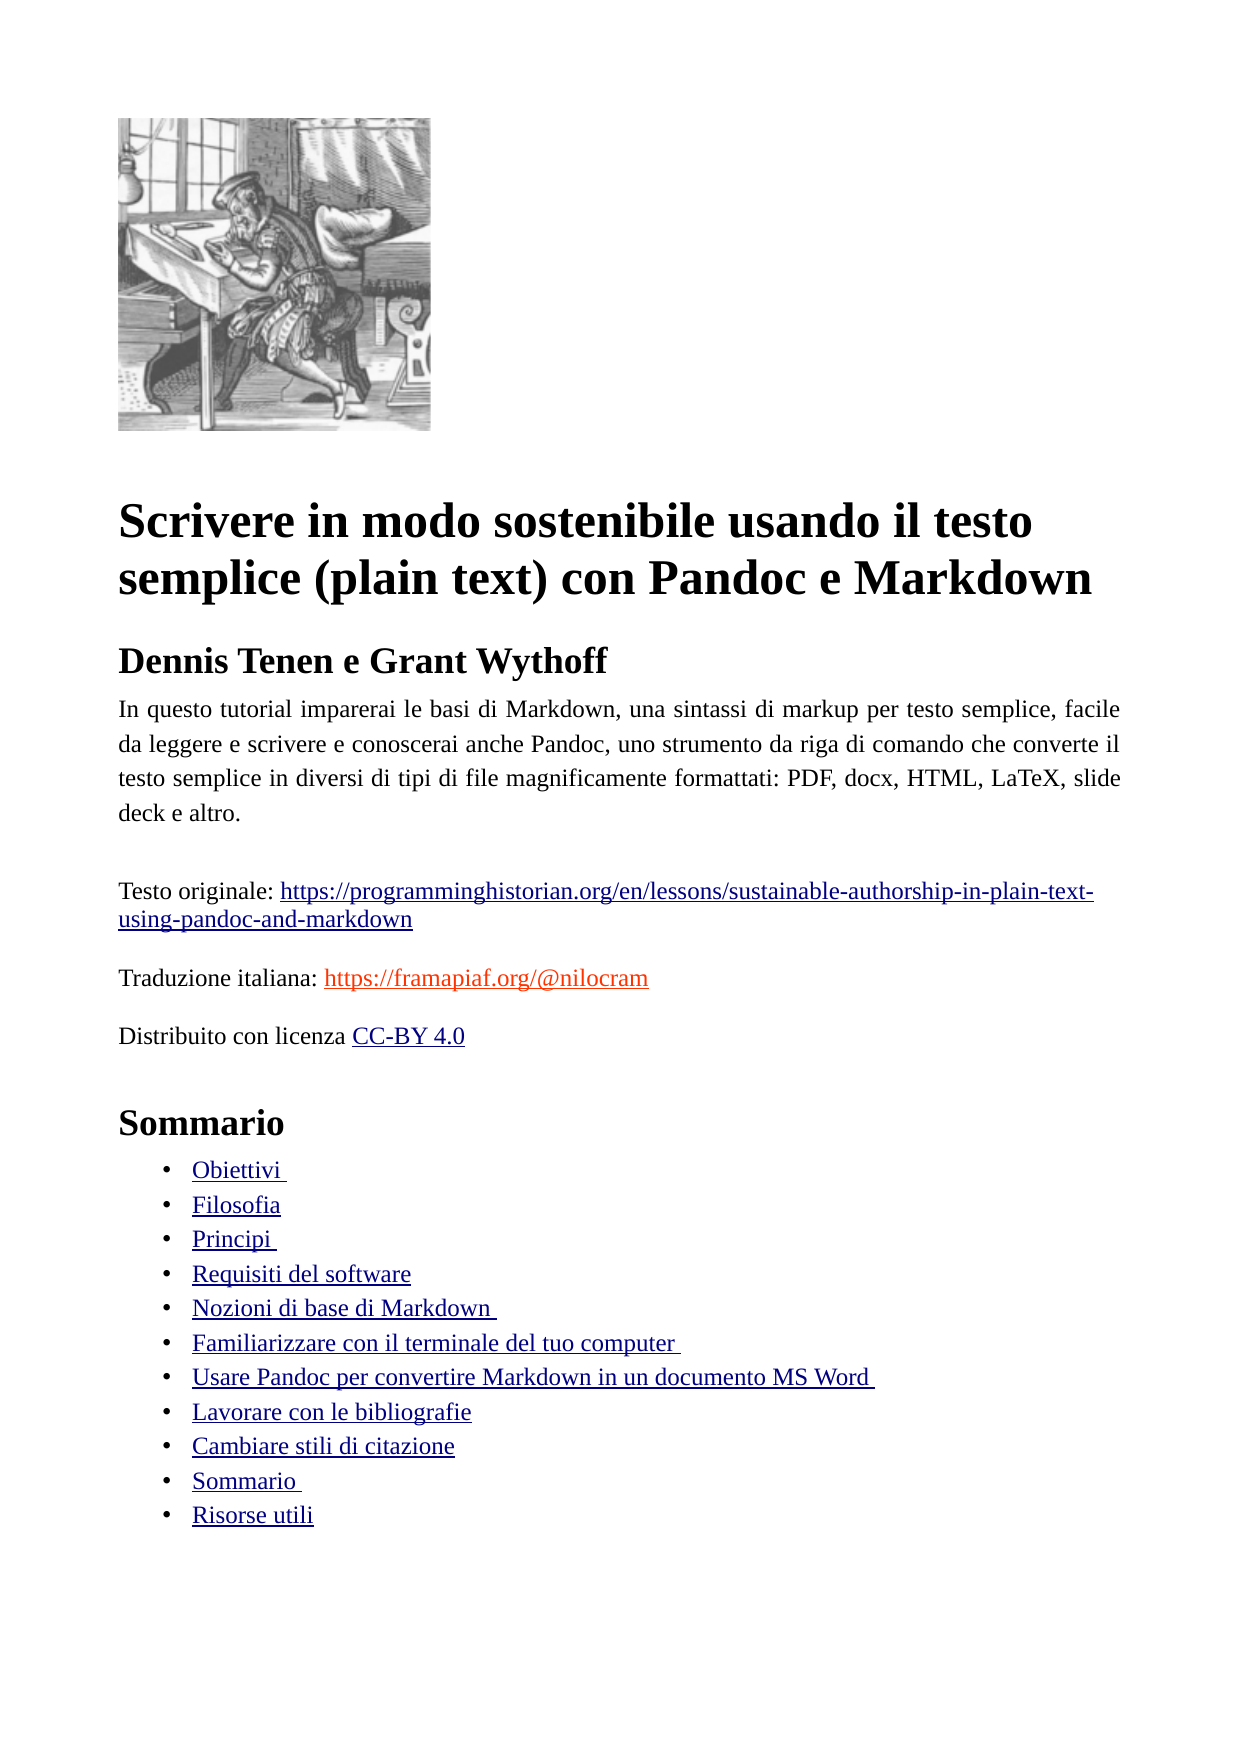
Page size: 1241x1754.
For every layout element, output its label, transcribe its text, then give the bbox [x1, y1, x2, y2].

list Lavorare con le bibliografie [162, 1397, 1122, 1426]
list Sommario [162, 1466, 1122, 1495]
text In questo tutorial imparerai le basi di Markdown, una sintassi di markup per testo semplice, facile da leggere e scrivere e conoscerai anche Pandoc, uno strumento da riga di comando che converte il testo semplice in diversi di tipi di file magnificamente formattati: PDF, docx, HTML, LaTeX, slide deck e altro. [118, 694, 1122, 827]
list Filosofia [162, 1190, 1122, 1219]
list Risorse utili [162, 1500, 1122, 1564]
subtitle Sommario [118, 1100, 1122, 1143]
text Traduzione italiana: https://framapiaf.org/@nilocram [118, 963, 1122, 991]
list Requisiti del software [162, 1259, 1122, 1288]
picture [118, 118, 431, 431]
list Obiettivi [162, 1156, 1122, 1184]
text Testo originale: https://programminghistorian.org/en/lessons/sustainable-authorship-in-plain-text-using-pandoc-and-markdown [118, 876, 1122, 933]
list Familiarizzare con il terminale del tuo computer [162, 1328, 1122, 1357]
subtitle Scrivere in modo sostenibile usando il testo semplice (plain text) con Pandoc e Markdown [118, 491, 1122, 606]
list Nozioni di base di Markdown [162, 1293, 1122, 1322]
list Principi [162, 1224, 1122, 1253]
subtitle Dennis Tenen e Grant Wythoff [118, 639, 1122, 682]
list Usare Pandoc per convertire Markdown in un documento MS Word [162, 1362, 1122, 1391]
text Distribuito con licenza CC-BY 4.0 [118, 1021, 1122, 1050]
list Cambiare stili di citazione [162, 1431, 1122, 1460]
